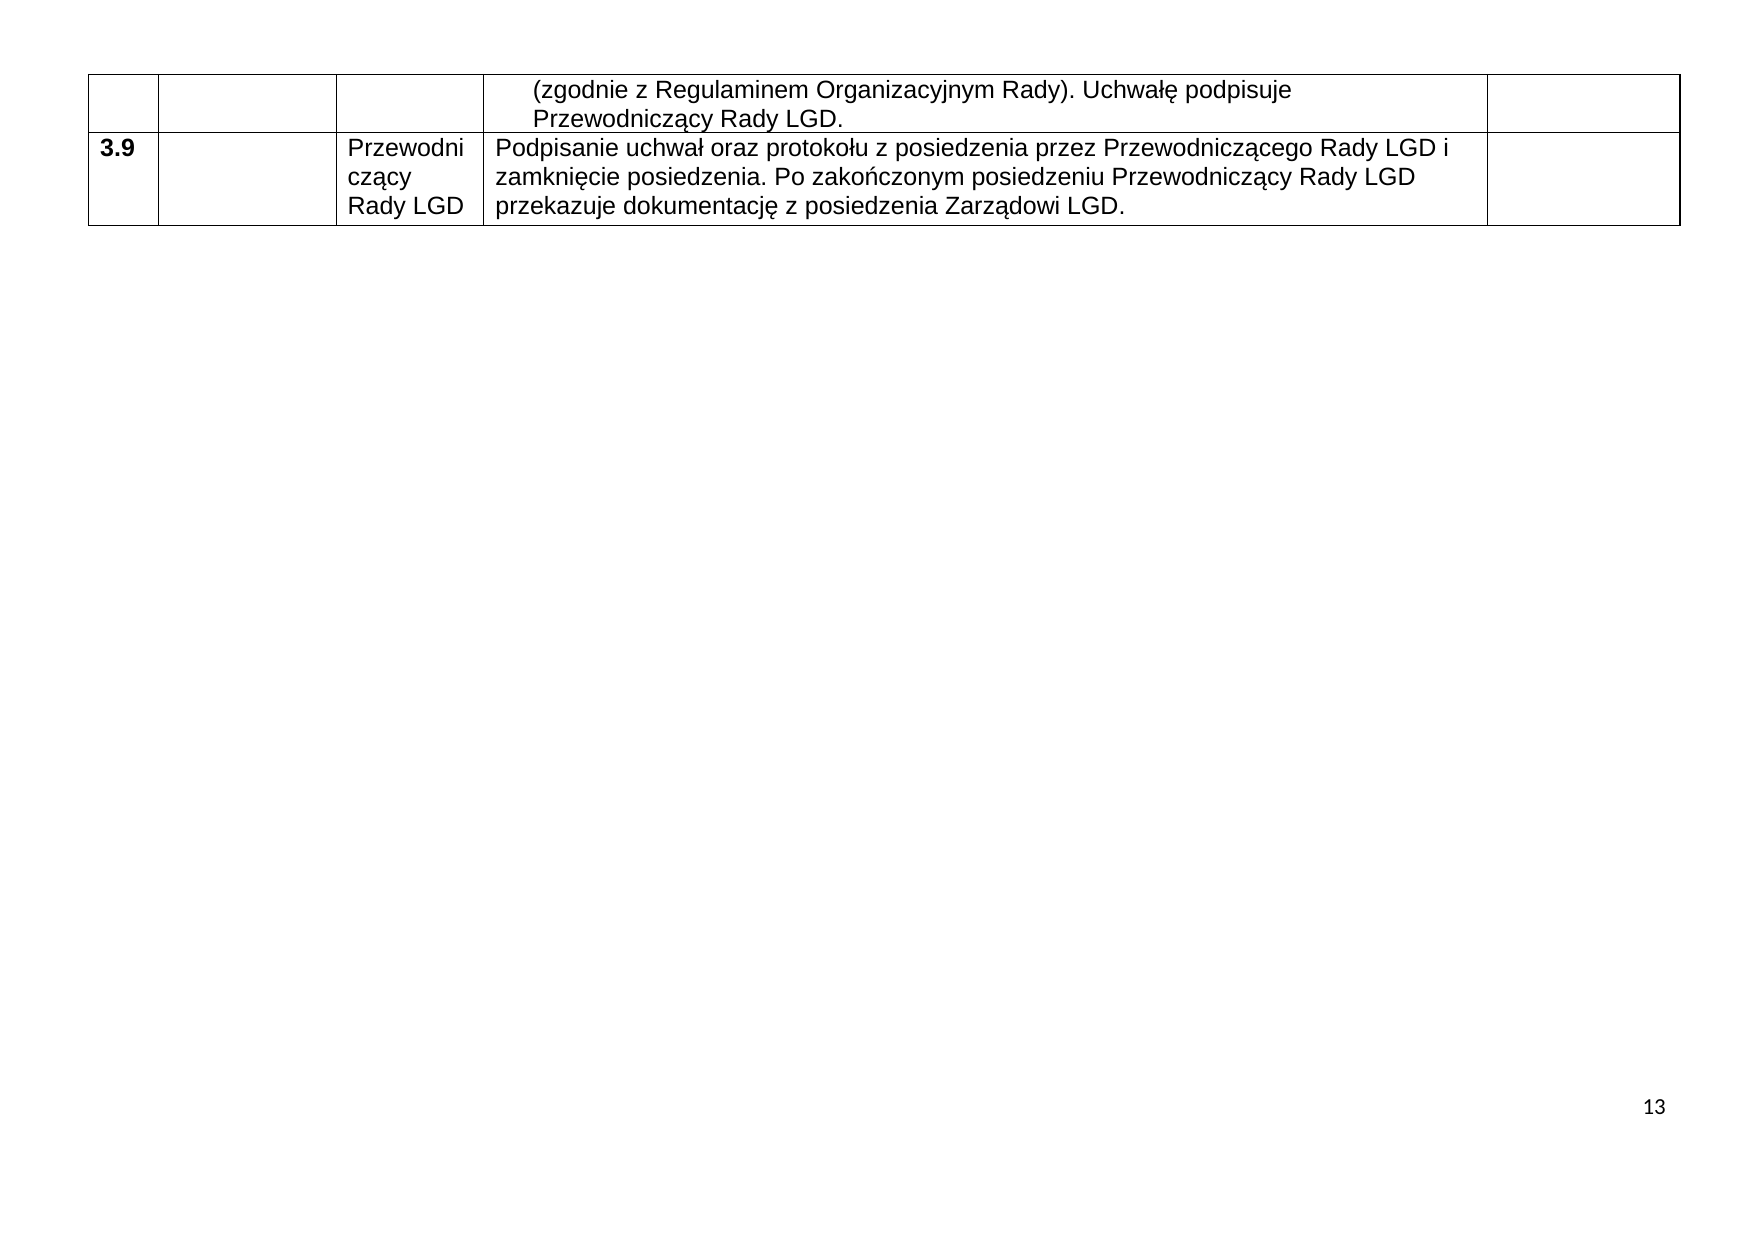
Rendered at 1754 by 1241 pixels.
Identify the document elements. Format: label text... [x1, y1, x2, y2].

table_cell Podpisanie uchwał oraz protokołu z posiedzenia przez Przewodniczącego Rady LGD i zamknięcie posiedzenia. Po zakończonym posiedzeniu Przewodniczący Rady LGD przekazuje dokumentację z posiedzenia Zarządowi LGD. [484, 133, 1487, 225]
table_cell [89, 75, 158, 132]
table_cell [159, 133, 336, 225]
table_cell [1488, 133, 1679, 225]
table_cell [1488, 75, 1679, 132]
table_cell 3.9 [89, 133, 158, 225]
table_cell [159, 75, 336, 132]
table_cell [337, 75, 483, 132]
table_cell Przewodniczący Rady LGD [337, 133, 483, 225]
table_cell (zgodnie z Regulaminem Organizacyjnym Rady). Uchwałę podpisuje Przewodniczący Rady LGD. [484, 75, 1487, 132]
